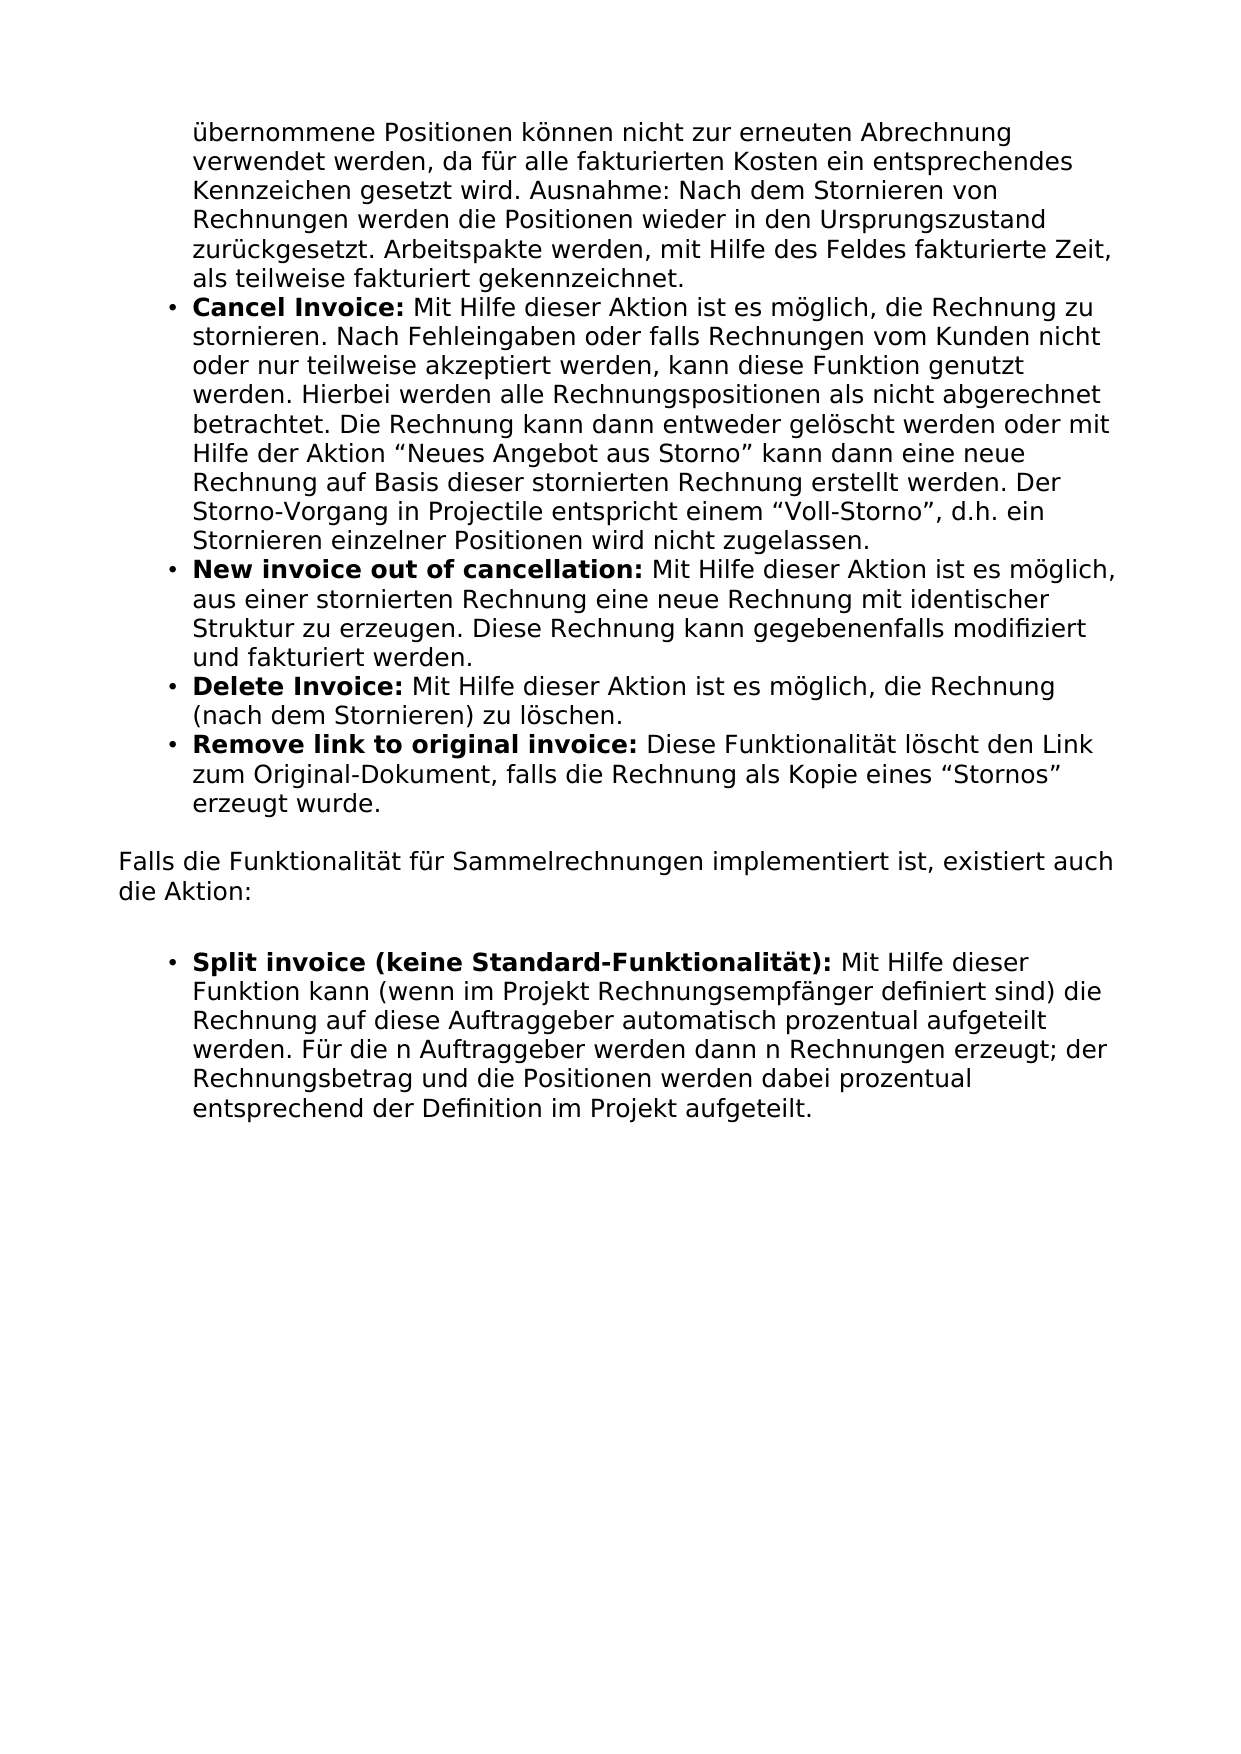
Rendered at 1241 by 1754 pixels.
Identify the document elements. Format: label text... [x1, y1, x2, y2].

list Remove link to original invoice: Diese Funktionalität löscht den Link zum Original-Dokument, falls die Rechnung als Kopie eines “Stornos” erzeugt wurde. [177, 731, 1122, 818]
list Split invoice (keine Standard-Funktionalität): Mit Hilfe dieser Funktion kann (wenn im Projekt Rechnungsempfänger definiert sind) die Rechnung auf diese Auftraggeber automatisch prozentual aufgeteilt werden. Für die n Auftraggeber werden dann n Rechnungen erzeugt; der Rechnungsbetrag und die Positionen werden dabei prozentual entsprechend der Definition im Projekt aufgeteilt. [177, 948, 1122, 1123]
list Delete Invoice: Mit Hilfe dieser Aktion ist es möglich, die Rechnung (nach dem Stornieren) zu löschen. [177, 672, 1122, 731]
list New invoice out of cancellation: Mit Hilfe dieser Aktion ist es möglich, aus einer stornierten Rechnung eine neue Rechnung mit identischer Struktur zu erzeugen. Diese Rechnung kann gegebenenfalls modifiziert und fakturiert werden. [177, 556, 1122, 672]
list Cancel Invoice: Mit Hilfe dieser Aktion ist es möglich, die Rechnung zu stornieren. Nach Fehleingaben oder falls Rechnungen vom Kunden nicht oder nur teilweise akzeptiert werden, kann diese Funktion genutzt werden. Hierbei werden alle Rechnungspositionen als nicht abgerechnet betrachtet. Die Rechnung kann dann entweder gelöscht werden oder mit Hilfe der Aktion “Neues Angebot aus Storno” kann dann eine neue Rechnung auf Basis dieser stornierten Rechnung erstellt werden. Der Storno-Vorgang in Projectile entspricht einem “Voll-Storno”, d.h. ein Stornieren einzelner Positionen wird nicht zugelassen. [177, 293, 1122, 556]
list übernommene Positionen können nicht zur erneuten Abrechnung verwendet werden, da für alle fakturierten Kosten ein entsprechendes Kennzeichen gesetzt wird. Ausnahme: Nach dem Stornieren von Rechnungen werden die Positionen wieder in den Ursprungszustand zurückgesetzt. Arbeitspakte werden, mit Hilfe des Feldes fakturierte Zeit, als teilweise fakturiert gekennzeichnet. [177, 118, 1122, 293]
text Falls die Funktionalität für Sammelrechnungen implementiert ist, existiert auch die Aktion: [118, 848, 1122, 906]
